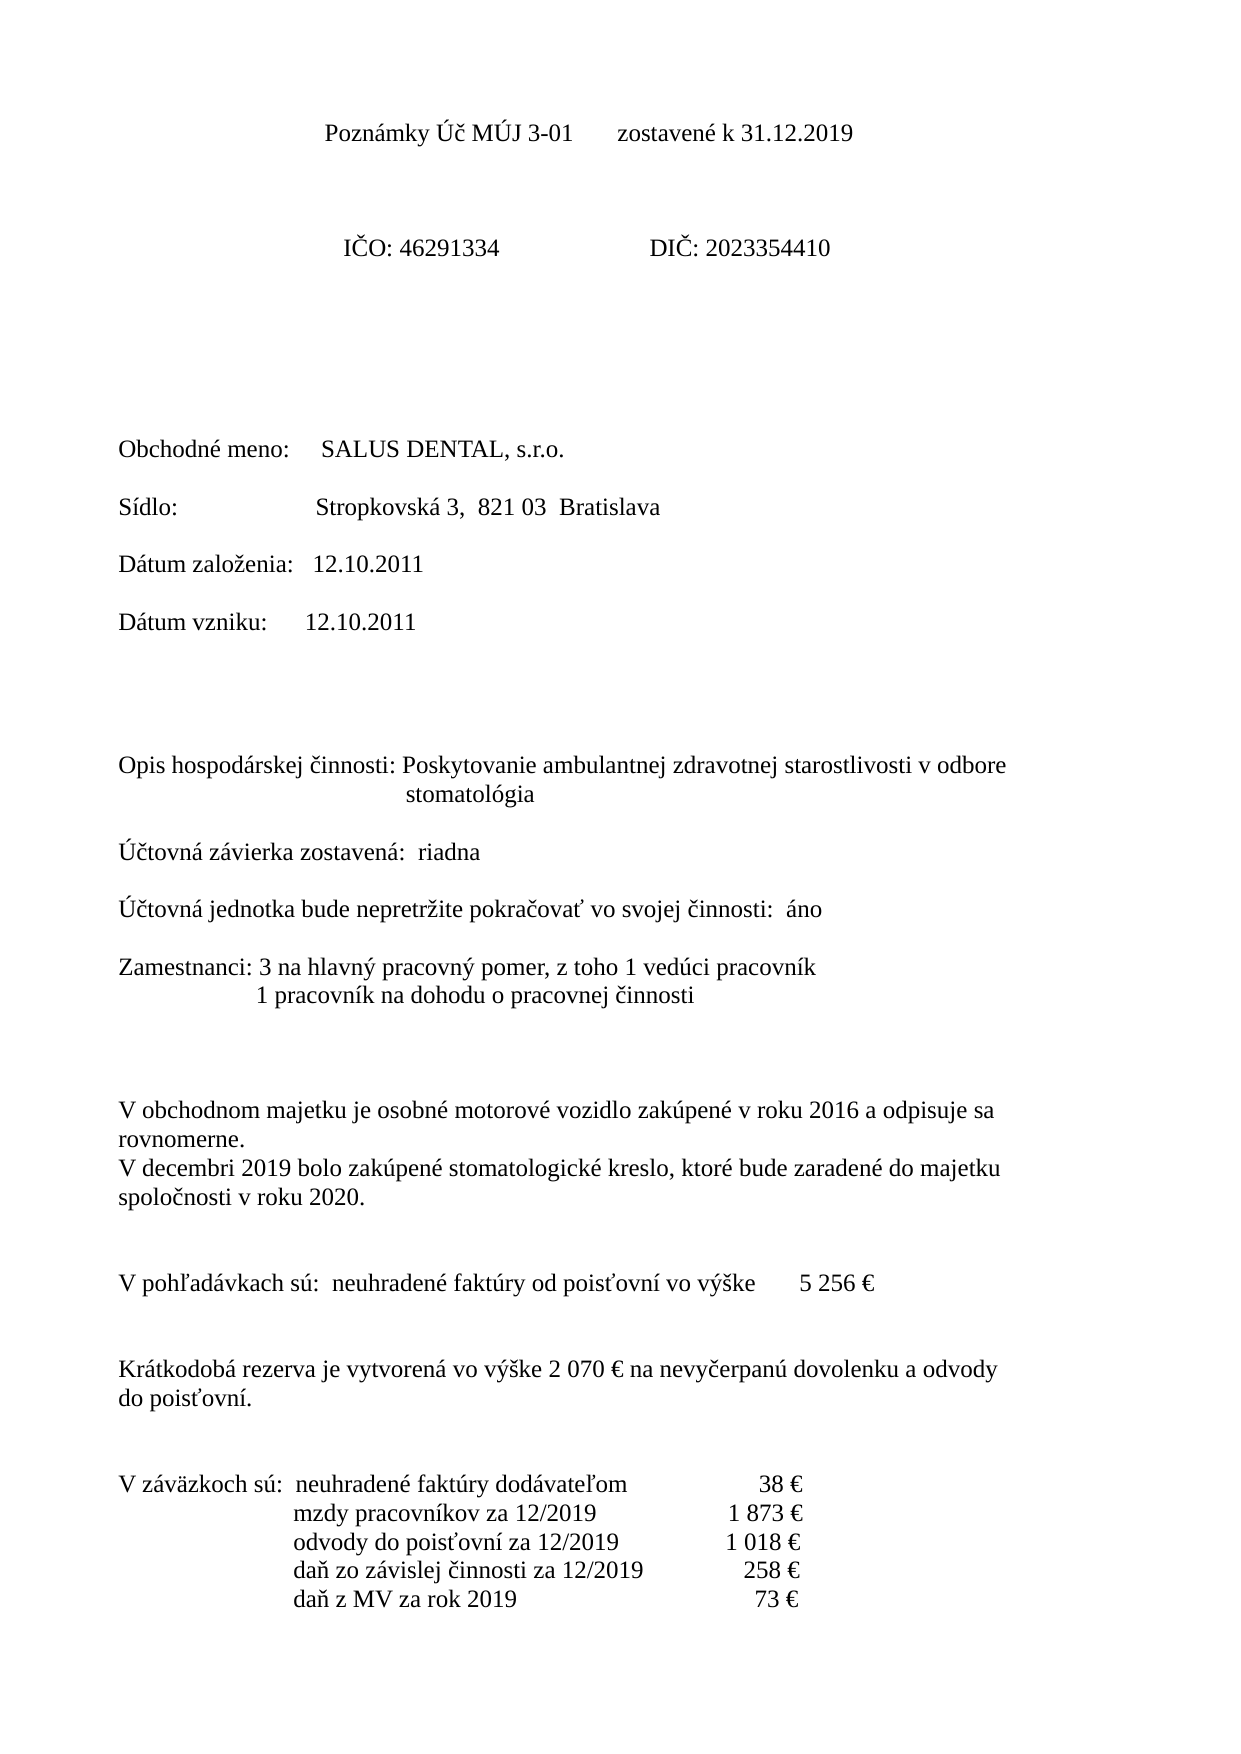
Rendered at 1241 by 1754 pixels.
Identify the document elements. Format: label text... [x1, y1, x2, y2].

text Krátkodobá rezerva je vytvorená vo výške 2 070 € na nevyčerpanú dovolenku a odvody [118, 1354, 1122, 1383]
text daň z MV za rok 2019 73 € [118, 1584, 1122, 1613]
text Dátum založenia: 12.10.2011 [118, 549, 1122, 578]
text Opis hospodárskej činnosti: Poskytovanie ambulantnej zdravotnej starostlivosti v odbore [118, 751, 1122, 779]
text Obchodné meno: SALUS DENTAL, s.r.o. [118, 434, 1122, 463]
text do poisťovní. [118, 1383, 1122, 1412]
text V obchodnom majetku je osobné motorové vozidlo zakúpené v roku 2016 a odpisuje sa [118, 1096, 1122, 1124]
text Účtovná jednotka bude nepretržite pokračovať vo svojej činnosti: áno [118, 894, 1122, 923]
text odvody do poisťovní za 12/2019 1 018 € [118, 1527, 1122, 1556]
text mzdy pracovníkov za 12/2019 1 873 € [118, 1498, 1122, 1527]
text V pohľadávkach sú: neuhradené faktúry od poisťovní vo výške 5 256 € [118, 1268, 1122, 1297]
text Sídlo: Stropkovská 3, 821 03 Bratislava [118, 492, 1122, 521]
text V záväzkoch sú: neuhradené faktúry dodávateľom 38 € [118, 1469, 1122, 1498]
text daň zo závislej činnosti za 12/2019 258 € [118, 1556, 1122, 1584]
text Zamestnanci: 3 na hlavný pracovný pomer, z toho 1 vedúci pracovník [118, 952, 1122, 981]
text IČO: 46291334 DIČ: 2023354410 [118, 233, 1122, 262]
text V decembri 2019 bolo zakúpené stomatologické kreslo, ktoré bude zaradené do majetku [118, 1153, 1122, 1182]
text rovnomerne. [118, 1124, 1122, 1153]
text Účtovná závierka zostavená: riadna [118, 837, 1122, 866]
text Dátum vzniku: 12.10.2011 [118, 607, 1122, 636]
text Poznámky Úč MÚJ 3-01 zostavené k 31.12.2019 [118, 118, 1122, 147]
text stomatológia [118, 779, 1122, 808]
text 1 pracovník na dohodu o pracovnej činnosti [118, 981, 1122, 1009]
text spoločnosti v roku 2020. [118, 1182, 1122, 1211]
